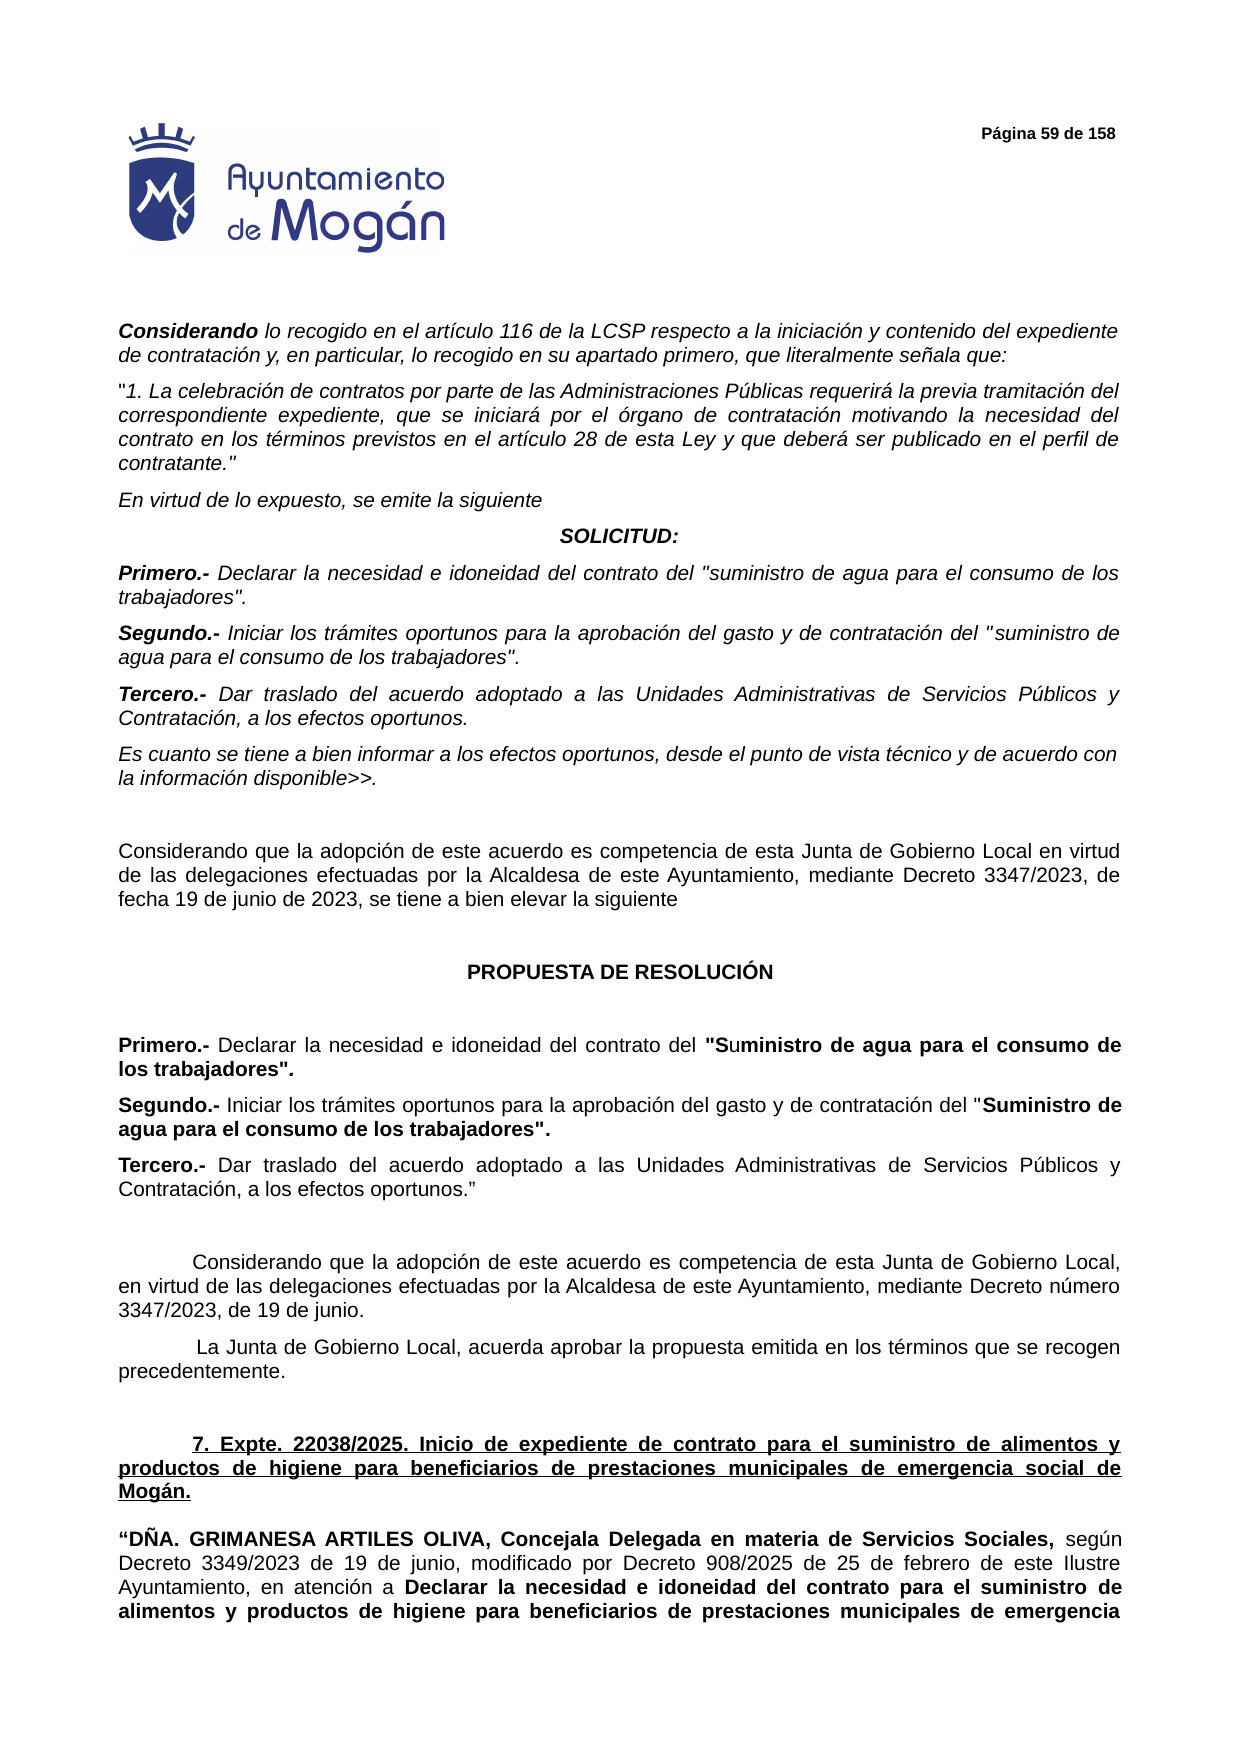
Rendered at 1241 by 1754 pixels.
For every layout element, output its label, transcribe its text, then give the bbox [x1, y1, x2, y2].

text Tercero.- Dar traslado del acuerdo adoptado a las Unidades Administrativas de Servicios Públicos y Contratación, a los efectos oportunos. [118, 681, 1122, 729]
picture [128, 123, 445, 259]
text La Junta de Gobierno Local, acuerda aprobar la propuesta emitida en los términos que se recogen precedentemente. [118, 1334, 1122, 1382]
text Considerando que la adopción de este acuerdo es competencia de esta Junta de Gobierno Local, en virtud de las delegaciones efectuadas por la Alcaldesa de este Ayuntamiento, mediante Decreto número 3347/2023, de 19 de junio. [118, 1250, 1122, 1322]
text Segundo.- Iniciar los trámites oportunos para la aprobación del gasto y de contratación del "Suministro de agua para el consumo de los trabajadores". [118, 1093, 1122, 1141]
text 7. Expte. 22038/2025. Inicio de expediente de contrato para el suministro de alimentos y productos de higiene para beneficiarios de prestaciones municipales de emergencia social de [118, 1431, 1122, 1476]
text Considerando lo recogido en el artículo 116 de la LCSP respecto a la iniciación y contenido del expediente de contratación y, en particular, lo recogido en su apartado primero, que literalmente señala que: [118, 319, 1122, 367]
text Primero.- Declarar la necesidad e idoneidad del contrato del "suministro de agua para el consumo de los trabajadores". [118, 561, 1122, 608]
text En virtud de lo expuesto, se emite la siguiente [118, 488, 1122, 512]
text “DÑA. GRIMANESA ARTILES OLIVA, Concejala Delegada en materia de Servicios Sociales, según Decreto 3349/2023 de 19 de junio, modificado por Decreto 908/2025 de 25 de febrero de este Ilustre Ayuntamiento, en atención a Declarar la necesidad e idoneidad del contrato para el suministro de alimentos y productos de higiene para beneficiarios de prestaciones municipales de emergencia [118, 1527, 1122, 1623]
text PROPUESTA DE RESOLUCIÓN [118, 959, 1122, 983]
text "1. La celebración de contratos por parte de las Administraciones Públicas requerirá la previa tramitación del correspondiente expediente, que se iniciará por el órgano de contratación motivando la necesidad del contrato en los términos previstos en el artículo 28 de esta Ley y que deberá ser publicado en el perfil de contratante." [118, 379, 1122, 475]
text SOLICITUD: [118, 524, 1122, 548]
text Segundo.- Iniciar los trámites oportunos para la aprobación del gasto y de contratación del "suministro de agua para el consumo de los trabajadores". [118, 621, 1122, 669]
text Es cuanto se tiene a bien informar a los efectos oportunos, desde el punto de vista técnico y de acuerdo con la información disponible>>. [118, 742, 1122, 790]
text Mogán. [118, 1477, 1122, 1503]
text Considerando que la adopción de este acuerdo es competencia de esta Junta de Gobierno Local en virtud de las delegaciones efectuadas por la Alcaldesa de este Ayuntamiento, mediante Decreto 3347/2023, de fecha 19 de junio de 2023, se tiene a bien elevar la siguiente [118, 839, 1122, 911]
text Tercero.- Dar traslado del acuerdo adoptado a las Unidades Administrativas de Servicios Públicos y Contratación, a los efectos oportunos.” [118, 1153, 1122, 1201]
text Primero.- Declarar la necesidad e idoneidad del contrato del "Suministro de agua para el consumo de los trabajadores". [118, 1032, 1122, 1080]
